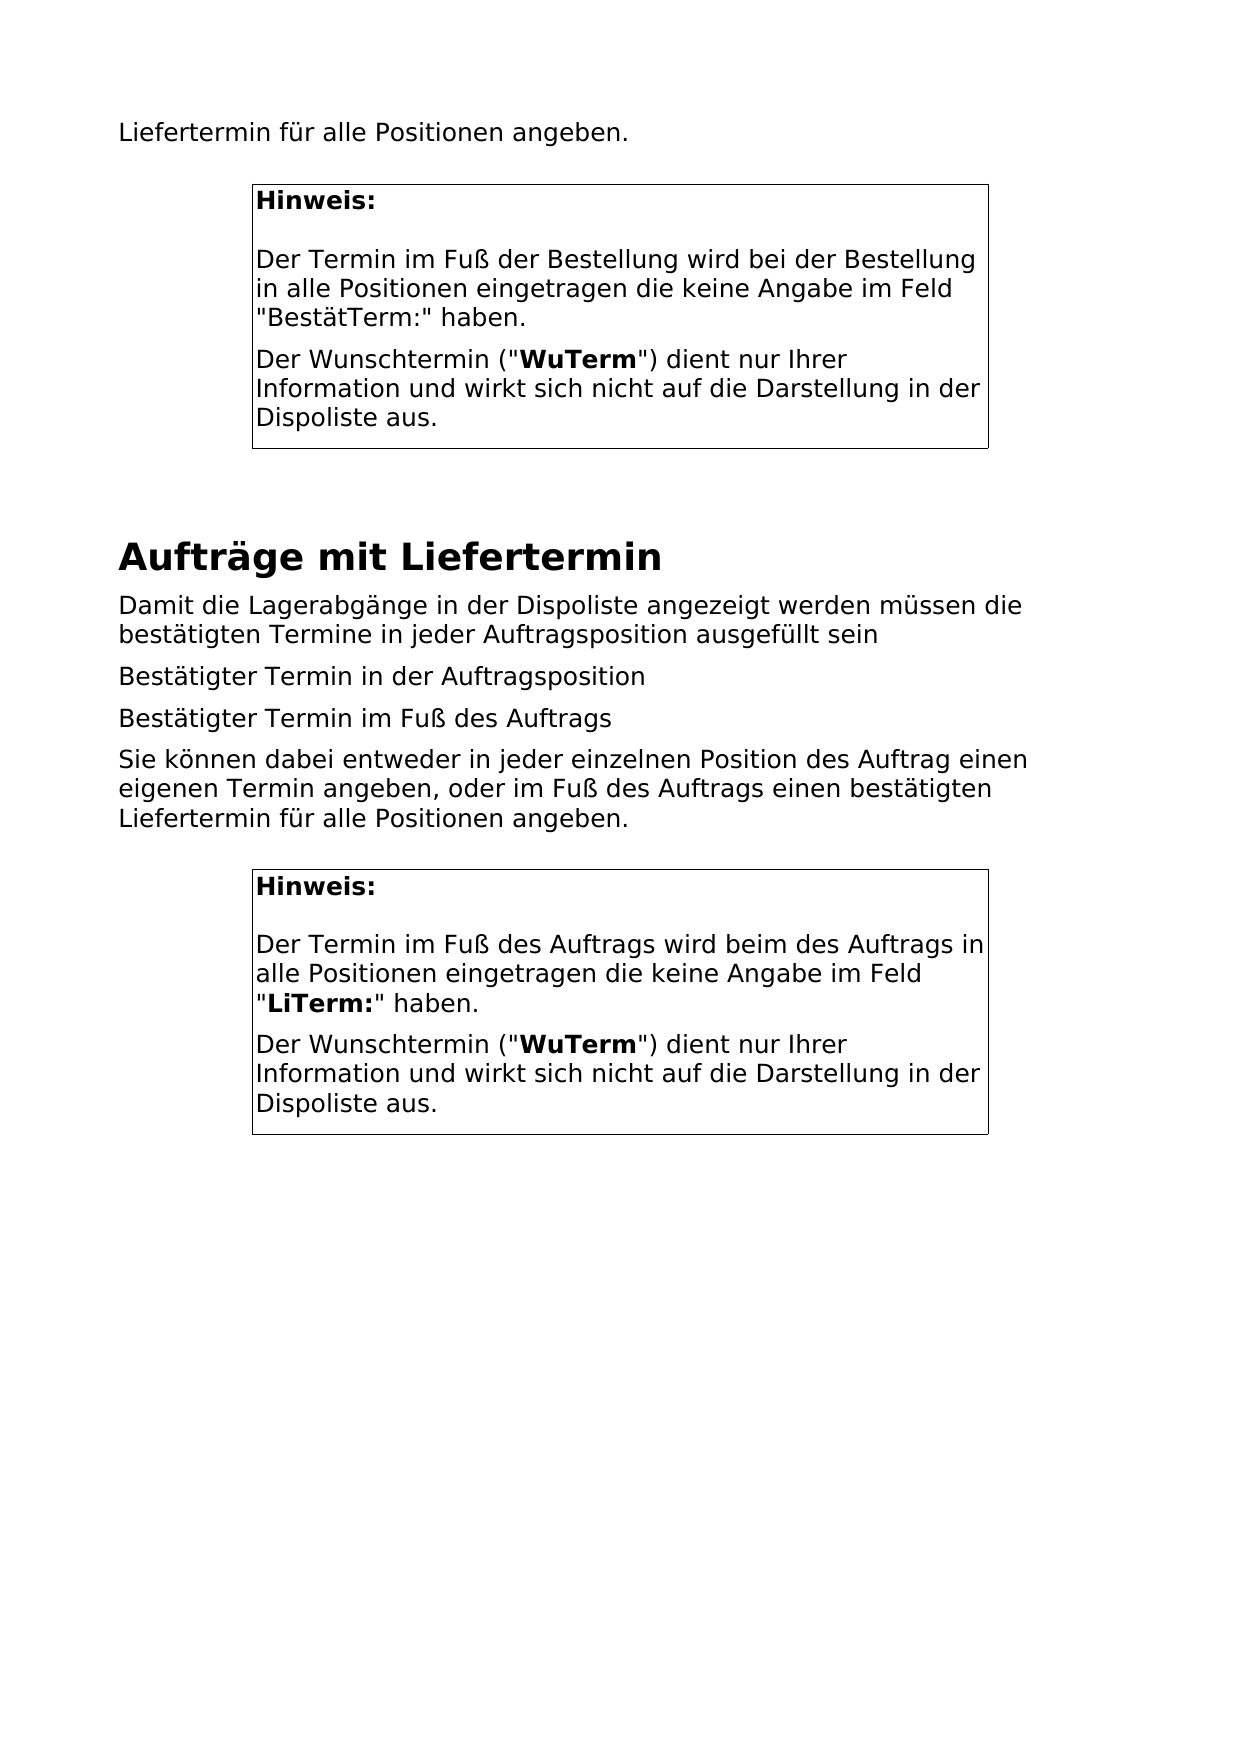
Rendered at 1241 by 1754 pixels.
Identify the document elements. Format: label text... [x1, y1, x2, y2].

text Liefertermin für alle Positionen angeben. [118, 118, 1122, 147]
text Bestätigter Termin im Fuß des Auftrags [118, 704, 1122, 733]
table_header Hinweis: Der Termin im Fuß der Bestellung wird bei der Bestellung in alle Positionen eingetragen die keine Angabe im Feld "BestätTerm:" haben. Der Wunschtermin ("WuTerm") dient nur Ihrer Information und wirkt sich nicht auf die Darstellung in der Dispoliste aus. [253, 185, 988, 448]
subtitle Aufträge mit Liefertermin [118, 535, 1122, 579]
text Sie können dabei entweder in jeder einzelnen Position des Auftrag einen eigenen Termin angeben, oder im Fuß des Auftrags einen bestätigten Liefertermin für alle Positionen angeben. [118, 746, 1122, 833]
table_header Hinweis: Der Termin im Fuß des Auftrags wird beim des Auftrags in alle Positionen eingetragen die keine Angabe im Feld "LiTerm:" haben. Der Wunschtermin ("WuTerm") dient nur Ihrer Information und wirkt sich nicht auf die Darstellung in der Dispoliste aus. [253, 870, 988, 1133]
text Damit die Lagerabgänge in der Dispoliste angezeigt werden müssen die bestätigten Termine in jeder Auftragsposition ausgefüllt sein [118, 591, 1122, 650]
text Bestätigter Termin in der Auftragsposition [118, 662, 1122, 691]
